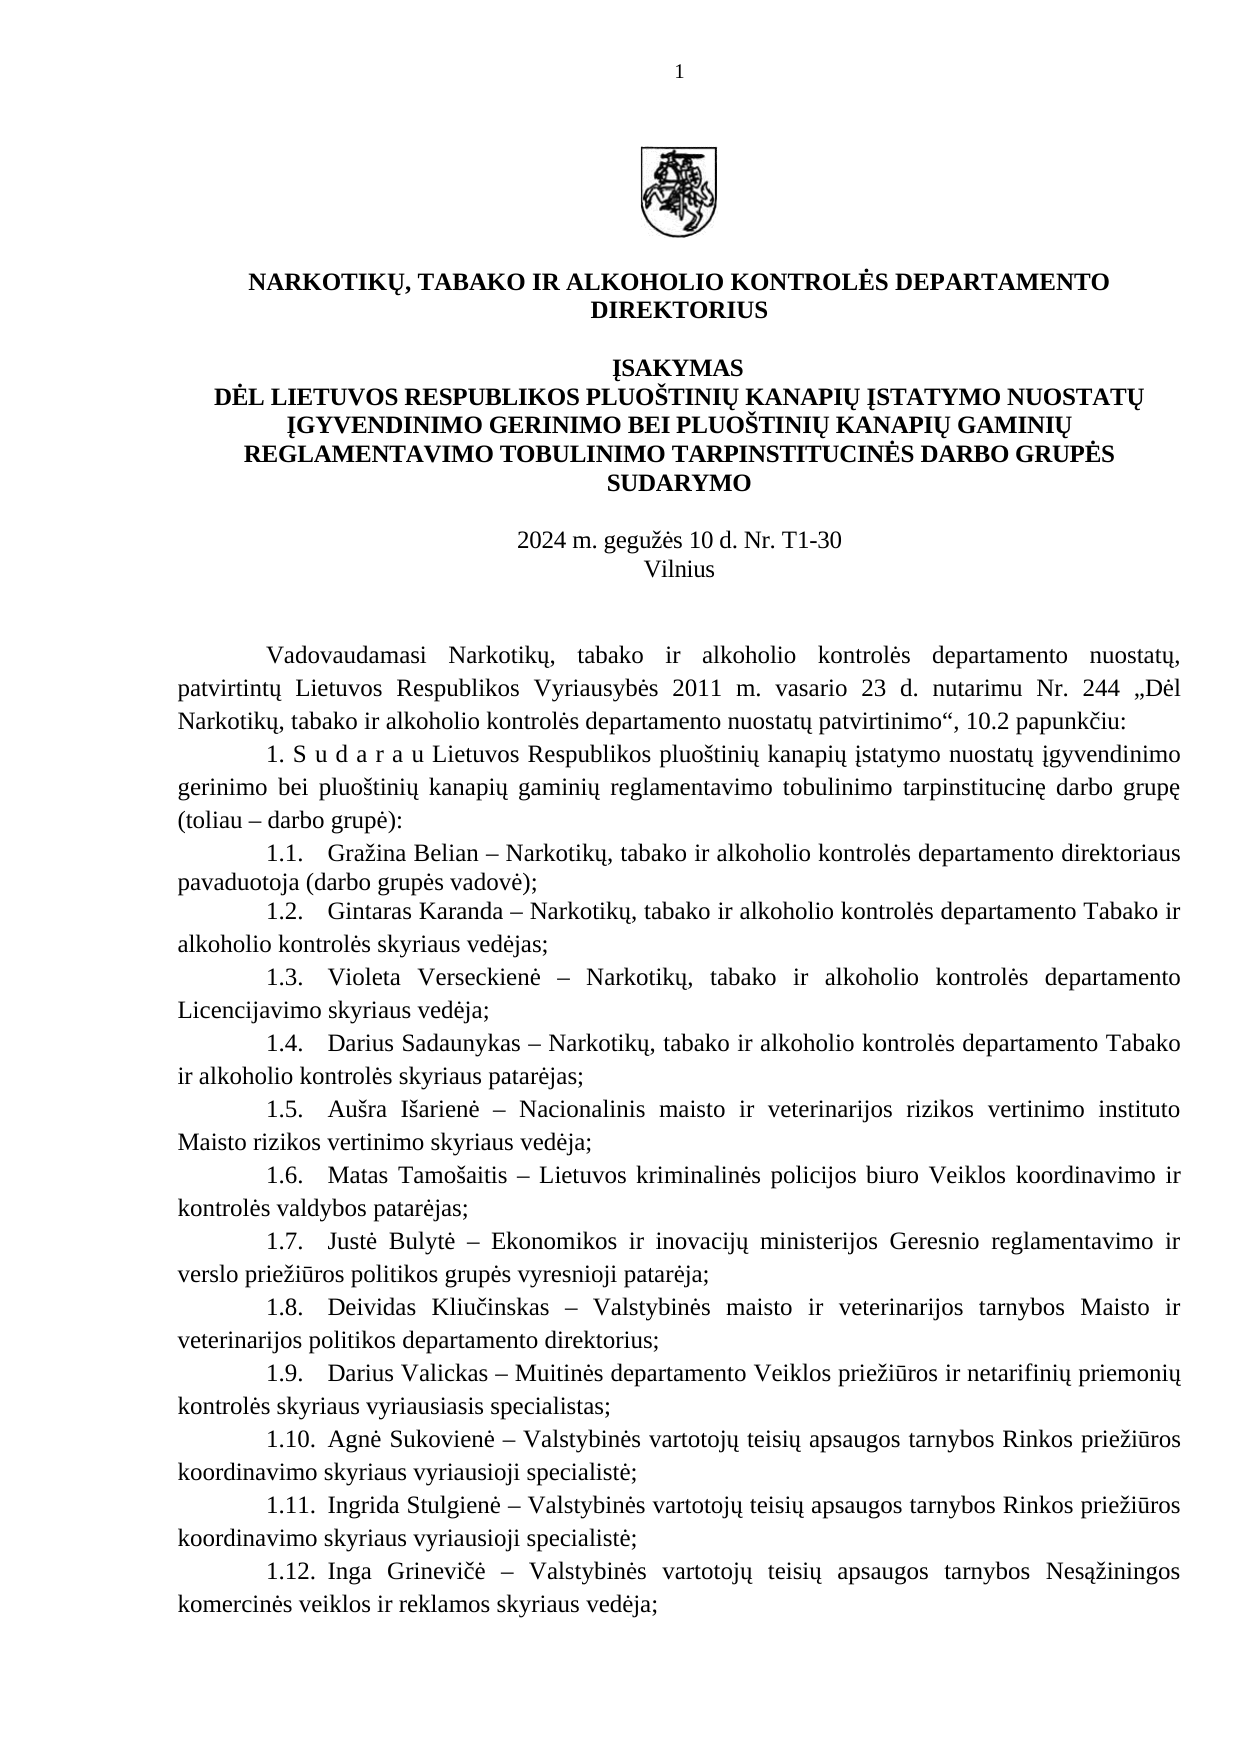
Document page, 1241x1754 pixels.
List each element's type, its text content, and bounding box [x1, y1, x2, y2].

text 1.1. Gražina Belian – Narkotikų, tabako ir alkoholio kontrolės departamento direktoriaus pavaduotoja (darbo grupės vadovė); [177, 838, 1181, 896]
text 1.11. Ingrida Stulgienė – Valstybinės vartotojų teisių apsaugos tarnybos Rinkos priežiūros koordinavimo skyriaus vyriausioji specialistė; [177, 1490, 1181, 1552]
text DIREKTORIUS [177, 295, 1181, 324]
text Vilnius [177, 554, 1181, 583]
text Vadovaudamasi Narkotikų, tabako ir alkoholio kontrolės departamento nuostatų, patvirtintų Lietuvos Respublikos Vyriausybės 2011 m. vasario 23 d. nutarimu Nr. 244 „Dėl Narkotikų, tabako ir alkoholio kontrolės departamento nuostatų patvirtinimo“, 10.2 papunkčiu: [177, 640, 1181, 735]
text ĮSAKYMAS [177, 353, 1179, 382]
text 1. S u d a r a u Lietuvos Respublikos pluoštinių kanapių įstatymo nuostatų įgyvendinimo gerinimo bei pluoštinių kanapių gaminių reglamentavimo tobulinimo tarpinstitucinę darbo grupę (toliau – darbo grupė): [177, 739, 1181, 834]
text 2024 m. gegužės 10 d. Nr. T1-30 [177, 525, 1181, 554]
text DĖL LIETUVOS RESPUBLIKOS PLUOŠTINIŲ KANAPIŲ ĮSTATYMO NUOSTATŲ ĮGYVENDINIMO GERINIMO BEI PLUOŠTINIŲ KANAPIŲ GAMINIŲ REGLAMENTAVIMO TOBULINIMO TARPINSTITUCINĖS DARBO GRUPĖS SUDARYMO [177, 382, 1181, 497]
text 1.2. Gintaras Karanda – Narkotikų, tabako ir alkoholio kontrolės departamento Tabako ir alkoholio kontrolės skyriaus vedėjas; [177, 896, 1181, 958]
text 1.8. Deividas Kliučinskas – Valstybinės maisto ir veterinarijos tarnybos Maisto ir veterinarijos politikos departamento direktorius; [177, 1292, 1181, 1354]
text 1.6. Matas Tamošaitis – Lietuvos kriminalinės policijos biuro Veiklos koordinavimo ir kontrolės valdybos patarėjas; [177, 1160, 1181, 1222]
text 1.3. Violeta Verseckienė – Narkotikų, tabako ir alkoholio kontrolės departamento Licencijavimo skyriaus vedėja; [177, 962, 1181, 1024]
subtitle NARKOTIKŲ, TABAKO IR ALKOHOLIO KONTROLĖS DEPARTAMENTO [177, 267, 1181, 295]
text 1.10. Agnė Sukovienė – Valstybinės vartotojų teisių apsaugos tarnybos Rinkos priežiūros koordinavimo skyriaus vyriausioji specialistė; [177, 1424, 1181, 1486]
text 1.12. Inga Grinevičė – Valstybinės vartotojų teisių apsaugos tarnybos Nesąžiningos komercinės veiklos ir reklamos skyriaus vedėja; [177, 1556, 1181, 1618]
text 1.9. Darius Valickas – Muitinės departamento Veiklos priežiūros ir netarifinių priemonių kontrolės skyriaus vyriausiasis specialistas; [177, 1358, 1181, 1420]
text 1.7. Justė Bulytė – Ekonomikos ir inovacijų ministerijos Geresnio reglamentavimo ir verslo priežiūros politikos grupės vyresnioji patarėja; [177, 1226, 1181, 1288]
text 1.5. Aušra Išarienė – Nacionalinis maisto ir veterinarijos rizikos vertinimo instituto Maisto rizikos vertinimo skyriaus vedėja; [177, 1094, 1181, 1156]
text 1.4. Darius Sadaunykas – Narkotikų, tabako ir alkoholio kontrolės departamento Tabako ir alkoholio kontrolės skyriaus patarėjas; [177, 1028, 1181, 1090]
